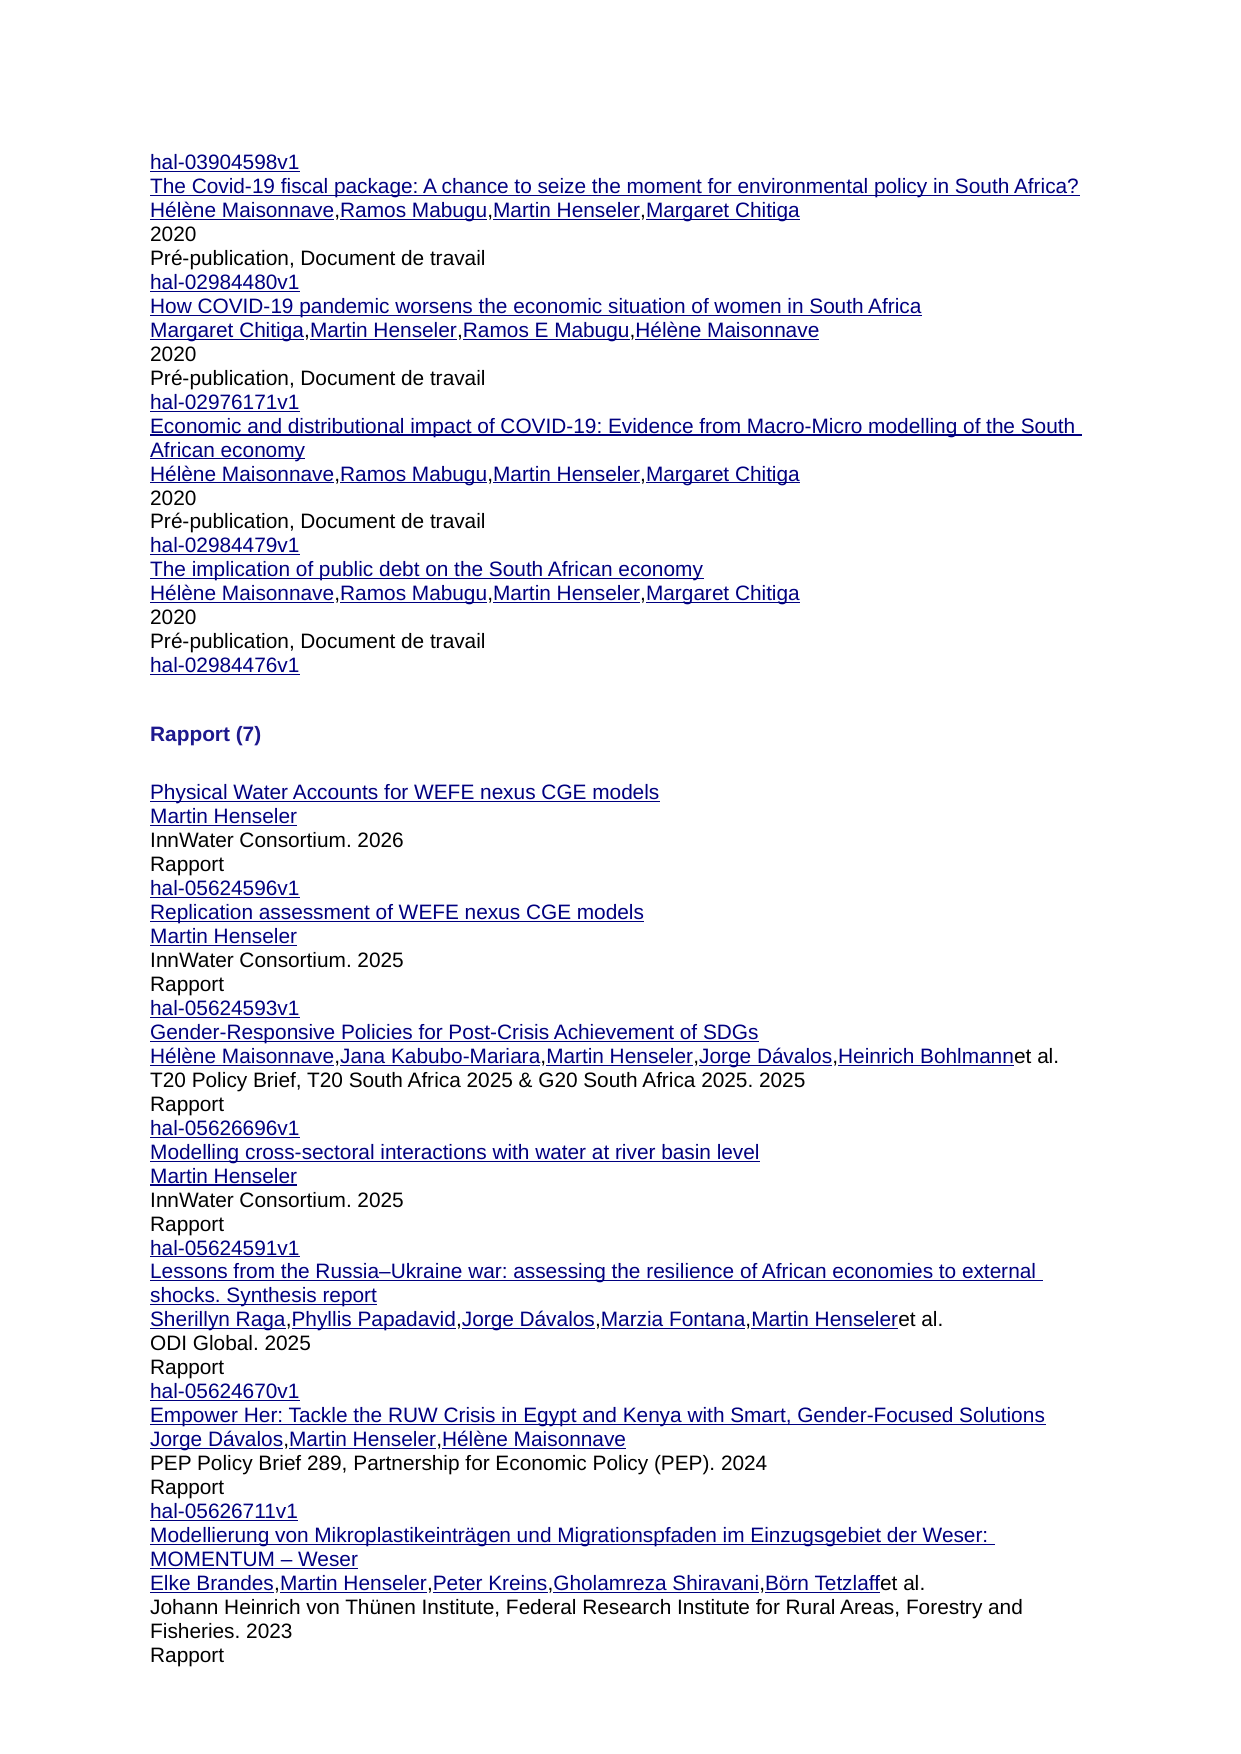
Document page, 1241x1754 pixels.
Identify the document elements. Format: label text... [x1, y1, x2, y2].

table_cell The Covid-19 fiscal package: A chance to seize the moment for environmental policy in South Africa? Hélène Maisonnave,Ramos Mabugu,Martin Henseler,Margaret Chitiga 2020 Pré-publication, Document de travail hal-02984480v1 [150, 174, 1090, 294]
table_cell Modelling cross-sectoral interactions with water at river basin level Martin Henseler InnWater Consortium. 2025 Rapport hal-05624591v1 [150, 1140, 1090, 1259]
table_header Physical Water Accounts for WEFE nexus CGE models Martin Henseler InnWater Consortium. 2026 Rapport hal-05624596v1 [150, 780, 1090, 900]
subtitle Rapport (7) [150, 722, 1090, 746]
table_cell Modellierung von Mikroplastikeinträgen und Migrationspfaden im Einzugsgebiet der Weser: MOMENTUM – Weser Elke Brandes,Martin Henseler,Peter Kreins,Gholamreza Shiravani,Börn Tetzlaffet al. Johann Heinrich von Thünen Institute, Federal Research Institute for Rural Areas, Forestry and Fisheries. 2023 Rapport [150, 1523, 1090, 1667]
table_cell Empower Her: Tackle the RUW Crisis in Egypt and Kenya with Smart, Gender-Focused Solutions Jorge Dávalos,Martin Henseler,Hélène Maisonnave PEP Policy Brief 289, Partnership for Economic Policy (PEP). 2024 Rapport hal-05626711v1 [150, 1403, 1090, 1523]
table_cell hal-03904598v1 [150, 150, 1090, 174]
table_cell The implication of public debt on the South African economy Hélène Maisonnave,Ramos Mabugu,Martin Henseler,Margaret Chitiga 2020 Pré-publication, Document de travail hal-02984476v1 [150, 557, 1090, 677]
table_cell How COVID-19 pandemic worsens the economic situation of women in South Africa Margaret Chitiga,Martin Henseler,Ramos E Mabugu,Hélène Maisonnave 2020 Pré-publication, Document de travail hal-02976171v1 [150, 294, 1090, 413]
table_cell Gender-Responsive Policies for Post-Crisis Achievement of SDGs Hélène Maisonnave,Jana Kabubo-Mariara,Martin Henseler,Jorge Dávalos,Heinrich Bohlmannet al. T20 Policy Brief, T20 South Africa 2025 & G20 South Africa 2025. 2025 Rapport hal-05626696v1 [150, 1020, 1090, 1139]
table_cell Economic and distributional impact of COVID-19: Evidence from Macro-Micro modelling of the South African economy Hélène Maisonnave,Ramos Mabugu,Martin Henseler,Margaret Chitiga 2020 Pré-publication, Document de travail hal-02984479v1 [150, 414, 1090, 557]
table_cell Replication assessment of WEFE nexus CGE models Martin Henseler InnWater Consortium. 2025 Rapport hal-05624593v1 [150, 900, 1090, 1020]
table_cell Lessons from the Russia–Ukraine war: assessing the resilience of African economies to external shocks. Synthesis report Sherillyn Raga,Phyllis Papadavid,Jorge Dávalos,Marzia Fontana,Martin Henseleret al. ODI Global. 2025 Rapport hal-05624670v1 [150, 1259, 1090, 1403]
